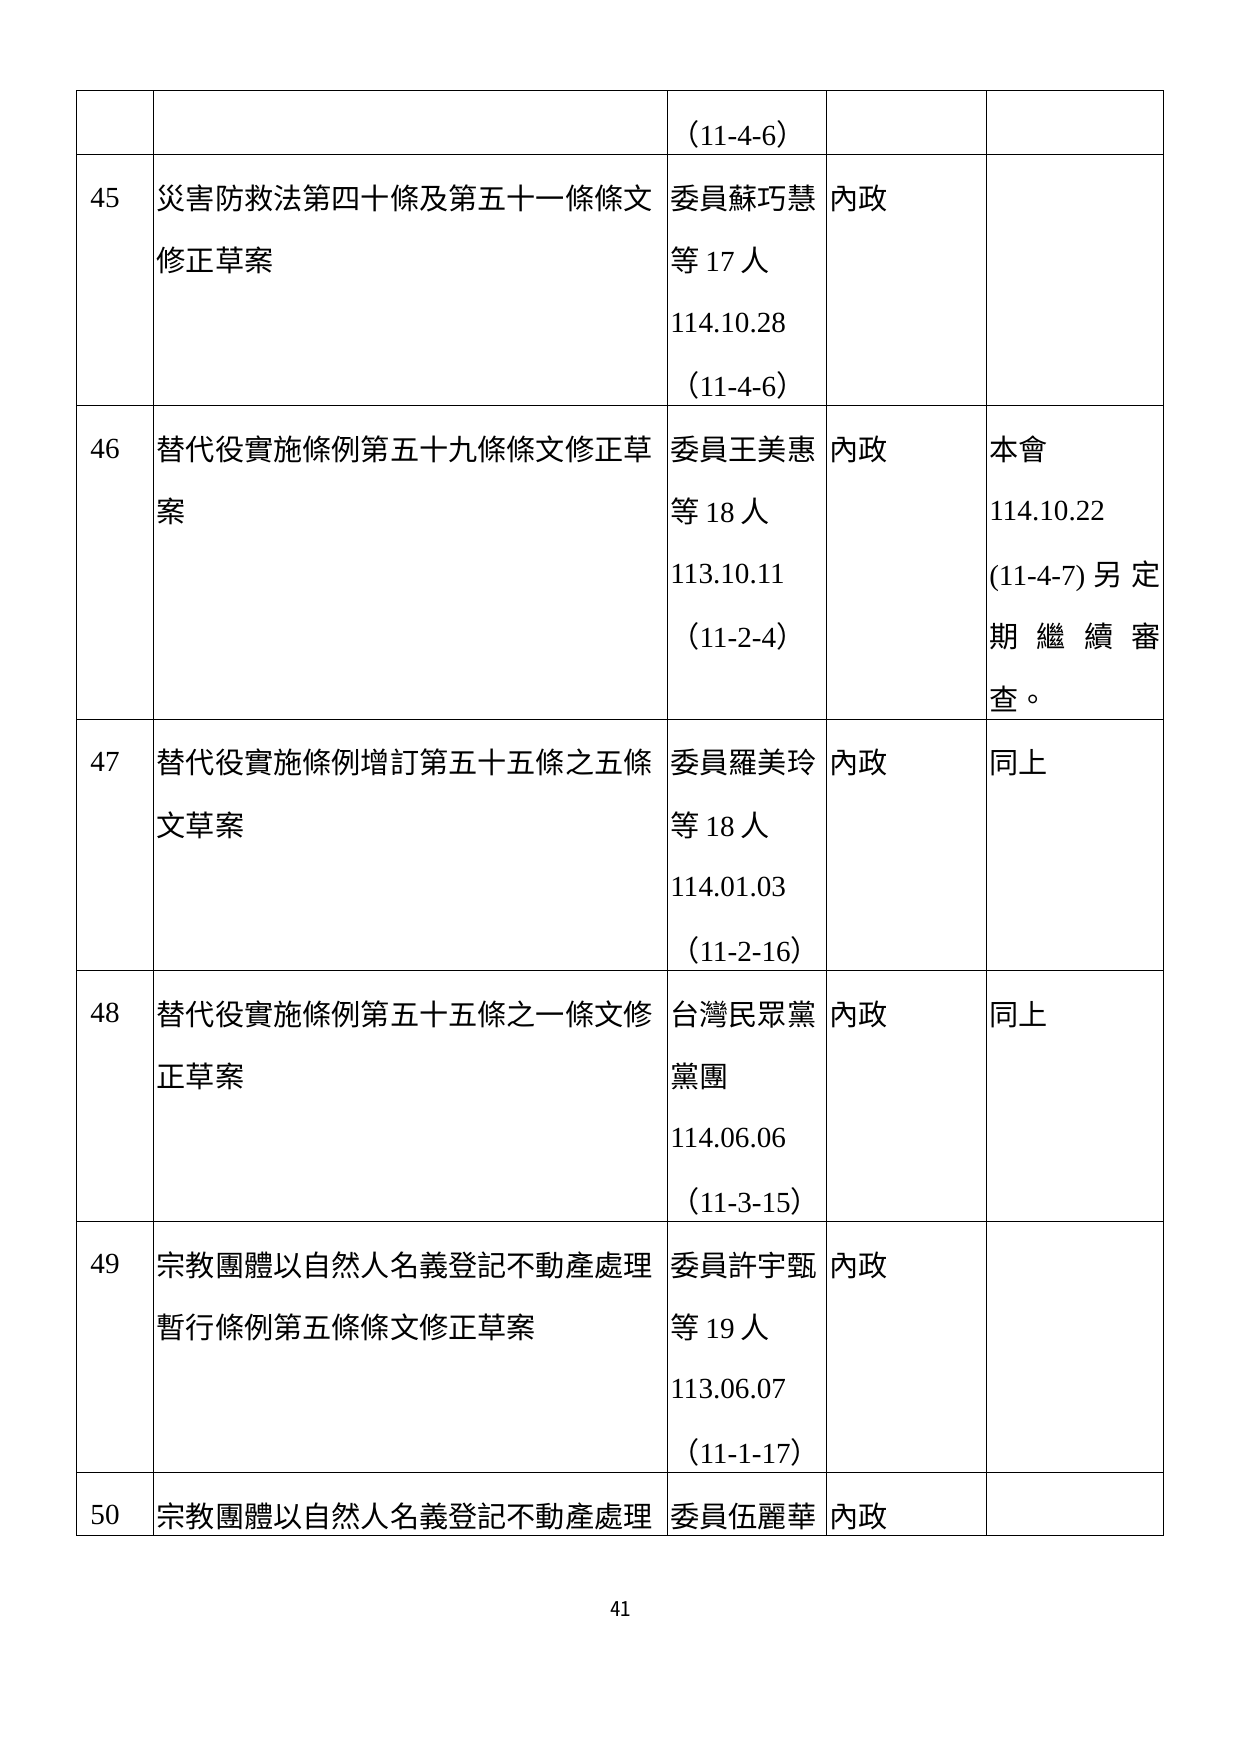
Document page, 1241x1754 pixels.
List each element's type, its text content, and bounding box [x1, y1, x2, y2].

table_cell [77, 155, 153, 405]
table_cell [77, 1222, 153, 1472]
table_cell 內政 [827, 1473, 986, 1535]
table_cell [154, 91, 667, 154]
table_cell 委員蘇巧慧等17人 114.10.28 （11-4-6） [668, 155, 826, 405]
table_cell [827, 91, 986, 154]
table_cell [77, 406, 153, 718]
table_cell [987, 91, 1163, 154]
table_cell 替代役實施條例增訂第五十五條之五條文草案 [154, 720, 667, 969]
table_cell 委員羅美玲等18人 114.01.03 （11-2-16） [668, 720, 826, 969]
table_cell 內政 [827, 1222, 986, 1472]
table_cell （11-4-6） [668, 91, 826, 154]
table_cell [987, 155, 1163, 405]
table_cell 委員伍麗華 [668, 1473, 826, 1535]
table_cell 委員許宇甄等19人 113.06.07 （11-1-17） [668, 1222, 826, 1472]
table_cell 替代役實施條例第五十九條條文修正草案 [154, 406, 667, 718]
table_cell 台灣民眾黨黨團 114.06.06 （11-3-15） [668, 971, 826, 1221]
table_cell 宗教團體以自然人名義登記不動產處理 [154, 1473, 667, 1535]
table_cell 本會 114.10.22 (11-4-7)另定期繼續審查。 [987, 406, 1163, 718]
table_cell 內政 [827, 971, 986, 1221]
table_cell 同上 [987, 971, 1163, 1221]
table_cell 內政 [827, 155, 986, 405]
table_cell 內政 [827, 720, 986, 969]
table_cell [77, 1473, 153, 1535]
table_cell 內政 [827, 406, 986, 718]
table_cell [987, 1473, 1163, 1535]
table_cell [77, 971, 153, 1221]
table_cell 宗教團體以自然人名義登記不動產處理暫行條例第五條條文修正草案 [154, 1222, 667, 1472]
table_cell 同上 [987, 720, 1163, 969]
table_cell 委員王美惠等18人 113.10.11 （11-2-4） [668, 406, 826, 718]
table_cell [77, 720, 153, 969]
table_cell [987, 1222, 1163, 1472]
table_cell 災害防救法第四十條及第五十一條條文修正草案 [154, 155, 667, 405]
table_cell 替代役實施條例第五十五條之一條文修正草案 [154, 971, 667, 1221]
table_cell [77, 91, 153, 154]
